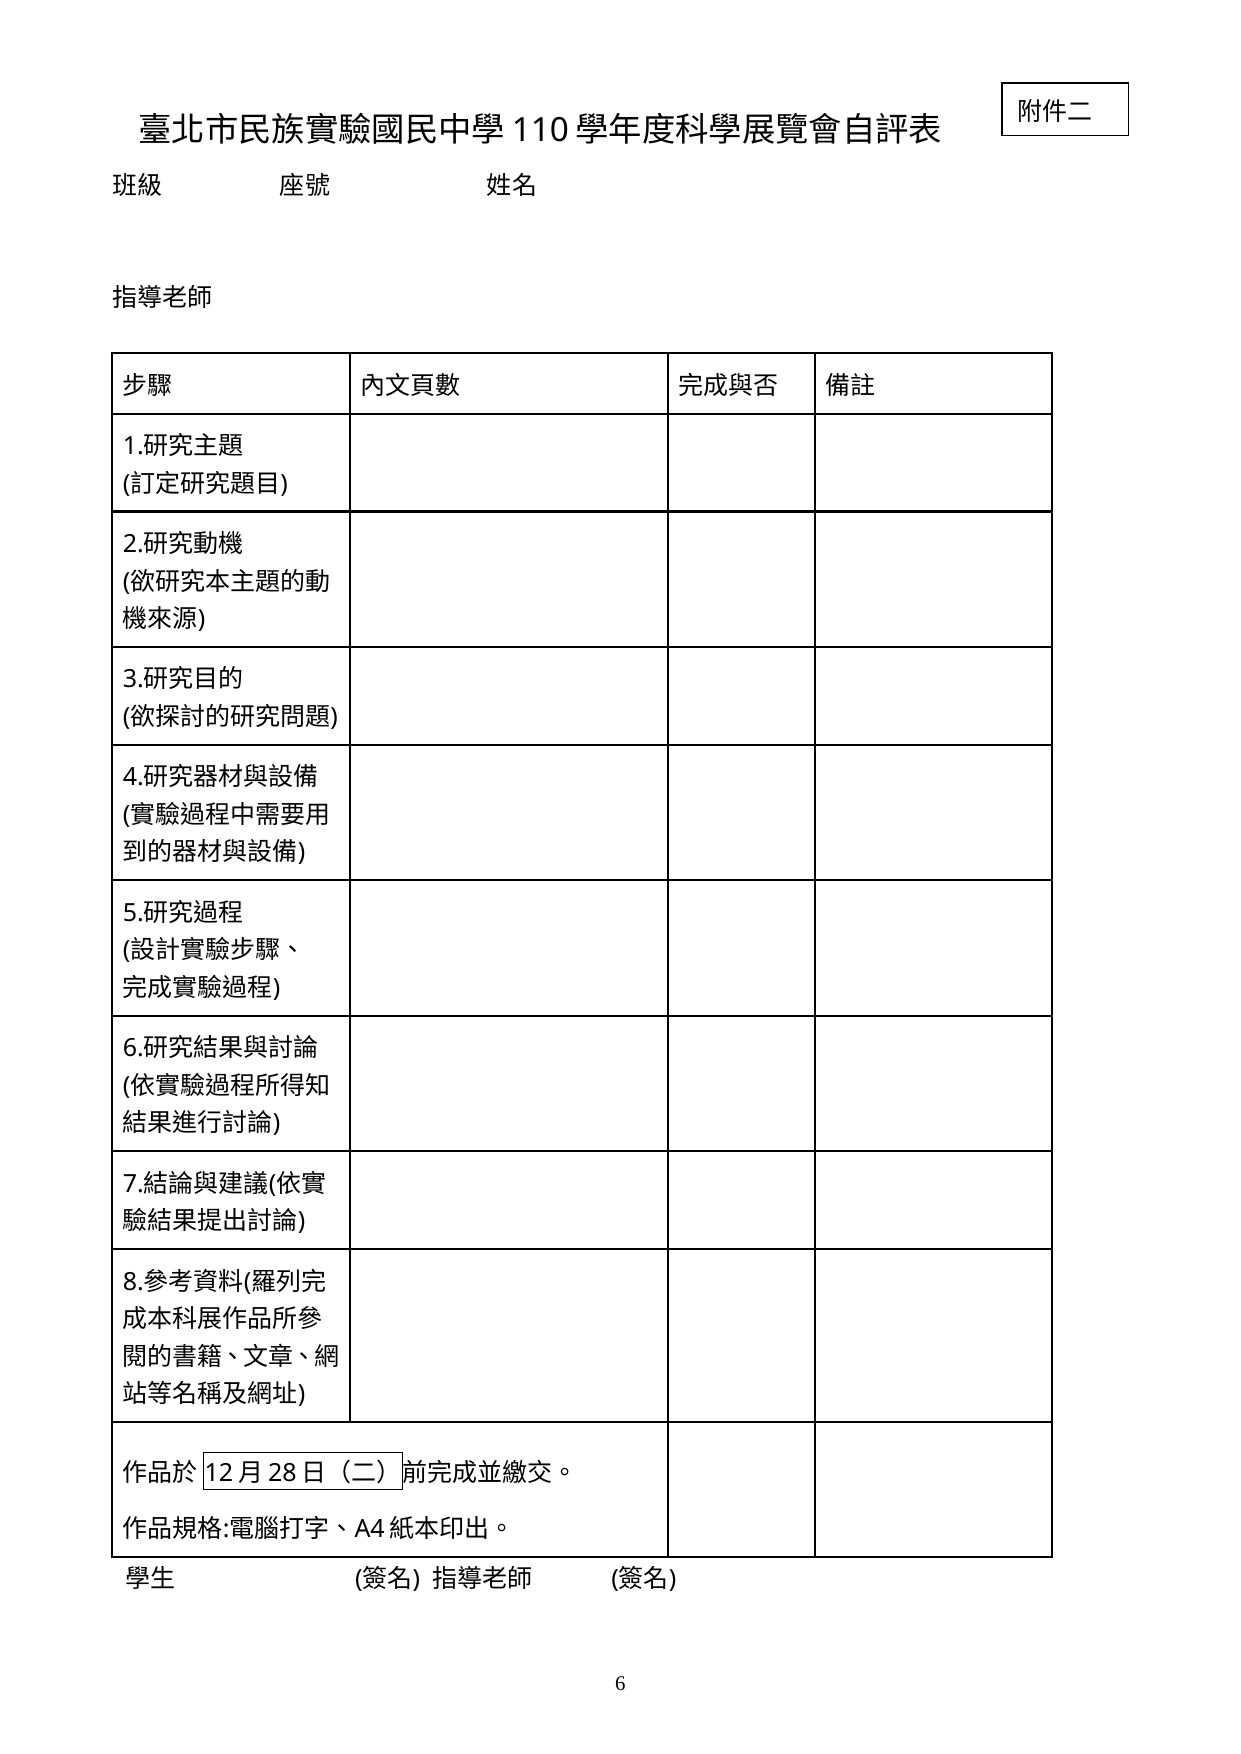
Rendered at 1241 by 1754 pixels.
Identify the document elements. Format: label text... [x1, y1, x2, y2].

table_cell [669, 1423, 814, 1556]
text 指導老師 [112, 277, 1128, 314]
table_cell 4.研究器材與設備 (實驗過程中需要用到的器材與設備) [113, 746, 349, 879]
table_cell [816, 881, 1051, 1014]
table_cell [669, 746, 814, 879]
table_cell [351, 415, 667, 510]
table_cell [669, 1017, 814, 1150]
table_header 步驟 [113, 354, 349, 412]
table_cell 2.研究動機 (欲研究本主題的動機來源) [113, 513, 349, 646]
table_cell [816, 648, 1051, 744]
table_cell [816, 746, 1051, 879]
table_header 備註 [816, 354, 1051, 412]
table_cell [816, 1250, 1051, 1421]
text 學生 (簽名) 指導老師 (簽名) [112, 1558, 1128, 1596]
table_cell 作品於 12月28日（二）前完成並繳交。 作品規格:電腦打字、A4紙本印出。 [113, 1423, 667, 1556]
table_cell [669, 415, 814, 510]
table_cell [351, 1017, 667, 1150]
table_cell [351, 1250, 667, 1421]
table_cell [351, 648, 667, 744]
table_cell [669, 1152, 814, 1248]
table_cell [351, 746, 667, 879]
text 臺北市民族實驗國民中學110學年度科學展覽會自評表 [112, 89, 1128, 164]
table_cell [351, 881, 667, 1014]
table_cell 3.研究目的 (欲探討的研究問題) [113, 648, 349, 744]
table_header 內文頁數 [351, 354, 667, 412]
table_cell [669, 648, 814, 744]
text 附件二 [1018, 91, 1113, 127]
table_cell 7.結論與建議(依實驗結果提出討論) [113, 1152, 349, 1248]
text 班級 座號 姓名 [112, 164, 1128, 202]
table_cell 6.研究結果與討論 (依實驗過程所得知結果進行討論) [113, 1017, 349, 1150]
table_cell 8.參考資料(羅列完成本科展作品所參閱的書籍、文章、網站等名稱及網址) [113, 1250, 349, 1421]
table_cell [669, 881, 814, 1014]
table_header 完成與否 [669, 354, 814, 412]
table_cell [816, 1152, 1051, 1248]
table_cell [351, 513, 667, 646]
table_cell [669, 1250, 814, 1421]
table_cell [816, 1423, 1051, 1556]
table_cell [669, 513, 814, 646]
table_cell 1.研究主題 (訂定研究題目) [113, 415, 349, 510]
table_cell [351, 1152, 667, 1248]
table_cell [816, 1017, 1051, 1150]
table_cell [816, 513, 1051, 646]
table_cell 5.研究過程 (設計實驗步驟、 完成實驗過程) [113, 881, 349, 1014]
table_cell [816, 415, 1051, 510]
